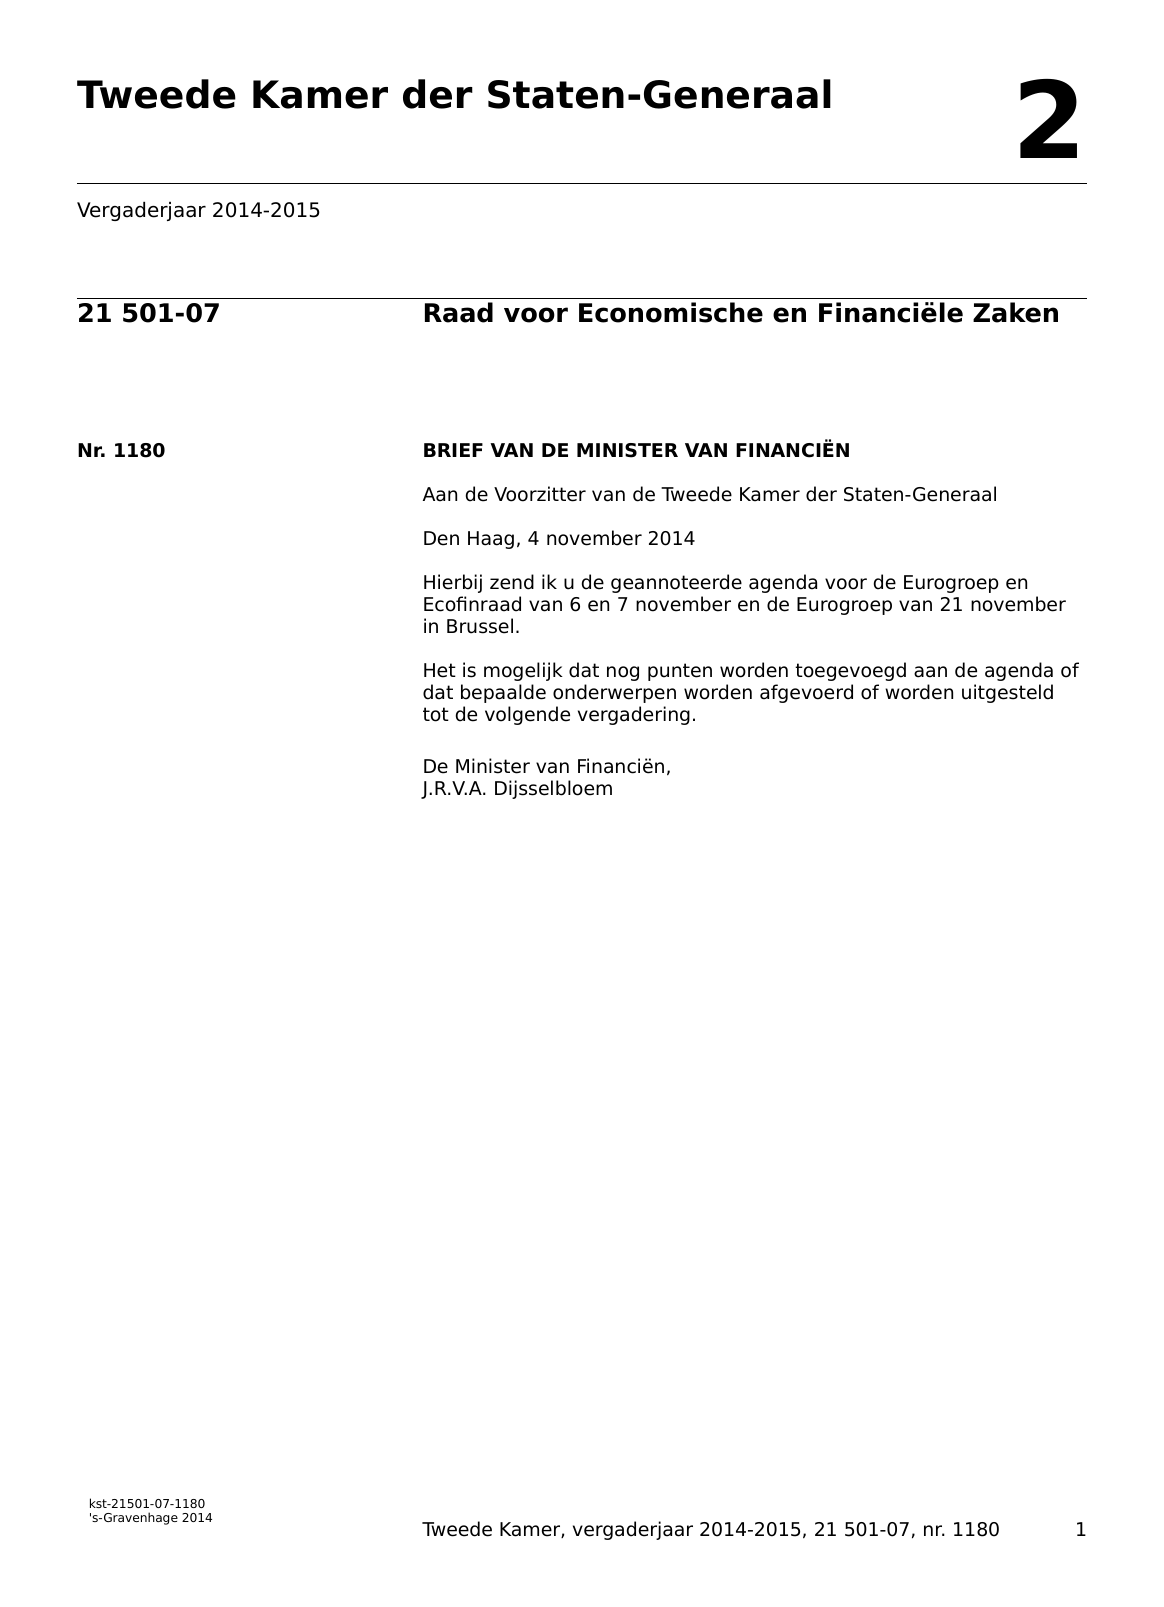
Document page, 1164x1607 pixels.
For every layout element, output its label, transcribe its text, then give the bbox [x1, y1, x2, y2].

table_header 2 [886, 59, 1087, 183]
table_header Tweede Kamer der Staten-Generaal [77, 59, 886, 183]
text De Minister van Financiën, J.R.V.A. Dijsselbloem [422, 756, 1087, 800]
text kst-21501-07-1180 [88, 1497, 323, 1511]
subtitle Nr. 1180 BRIEF VAN DE MINISTER VAN FINANCIËN [77, 440, 1087, 462]
text Aan de Voorzitter van de Tweede Kamer der Staten-Generaal [422, 484, 1087, 506]
table_cell Vergaderjaar 2014-2015 [77, 184, 1087, 298]
text Den Haag, 4 november 2014 [422, 528, 1087, 550]
text Hierbij zend ik u de geannoteerde agenda voor de Eurogroep en Ecofinraad van 6 en 7 november en de Eurogroep van 21 november in Brussel. [422, 572, 1087, 638]
text Het is mogelijk dat nog punten worden toegevoegd aan de agenda of dat bepaalde onderwerpen worden afgevoerd of worden uitgesteld tot de volgende vergadering. [422, 660, 1087, 726]
text 's-Gravenhage 2014 [88, 1511, 323, 1525]
subtitle 21 501-07 Raad voor Economische en Financiële Zaken [77, 299, 1087, 329]
